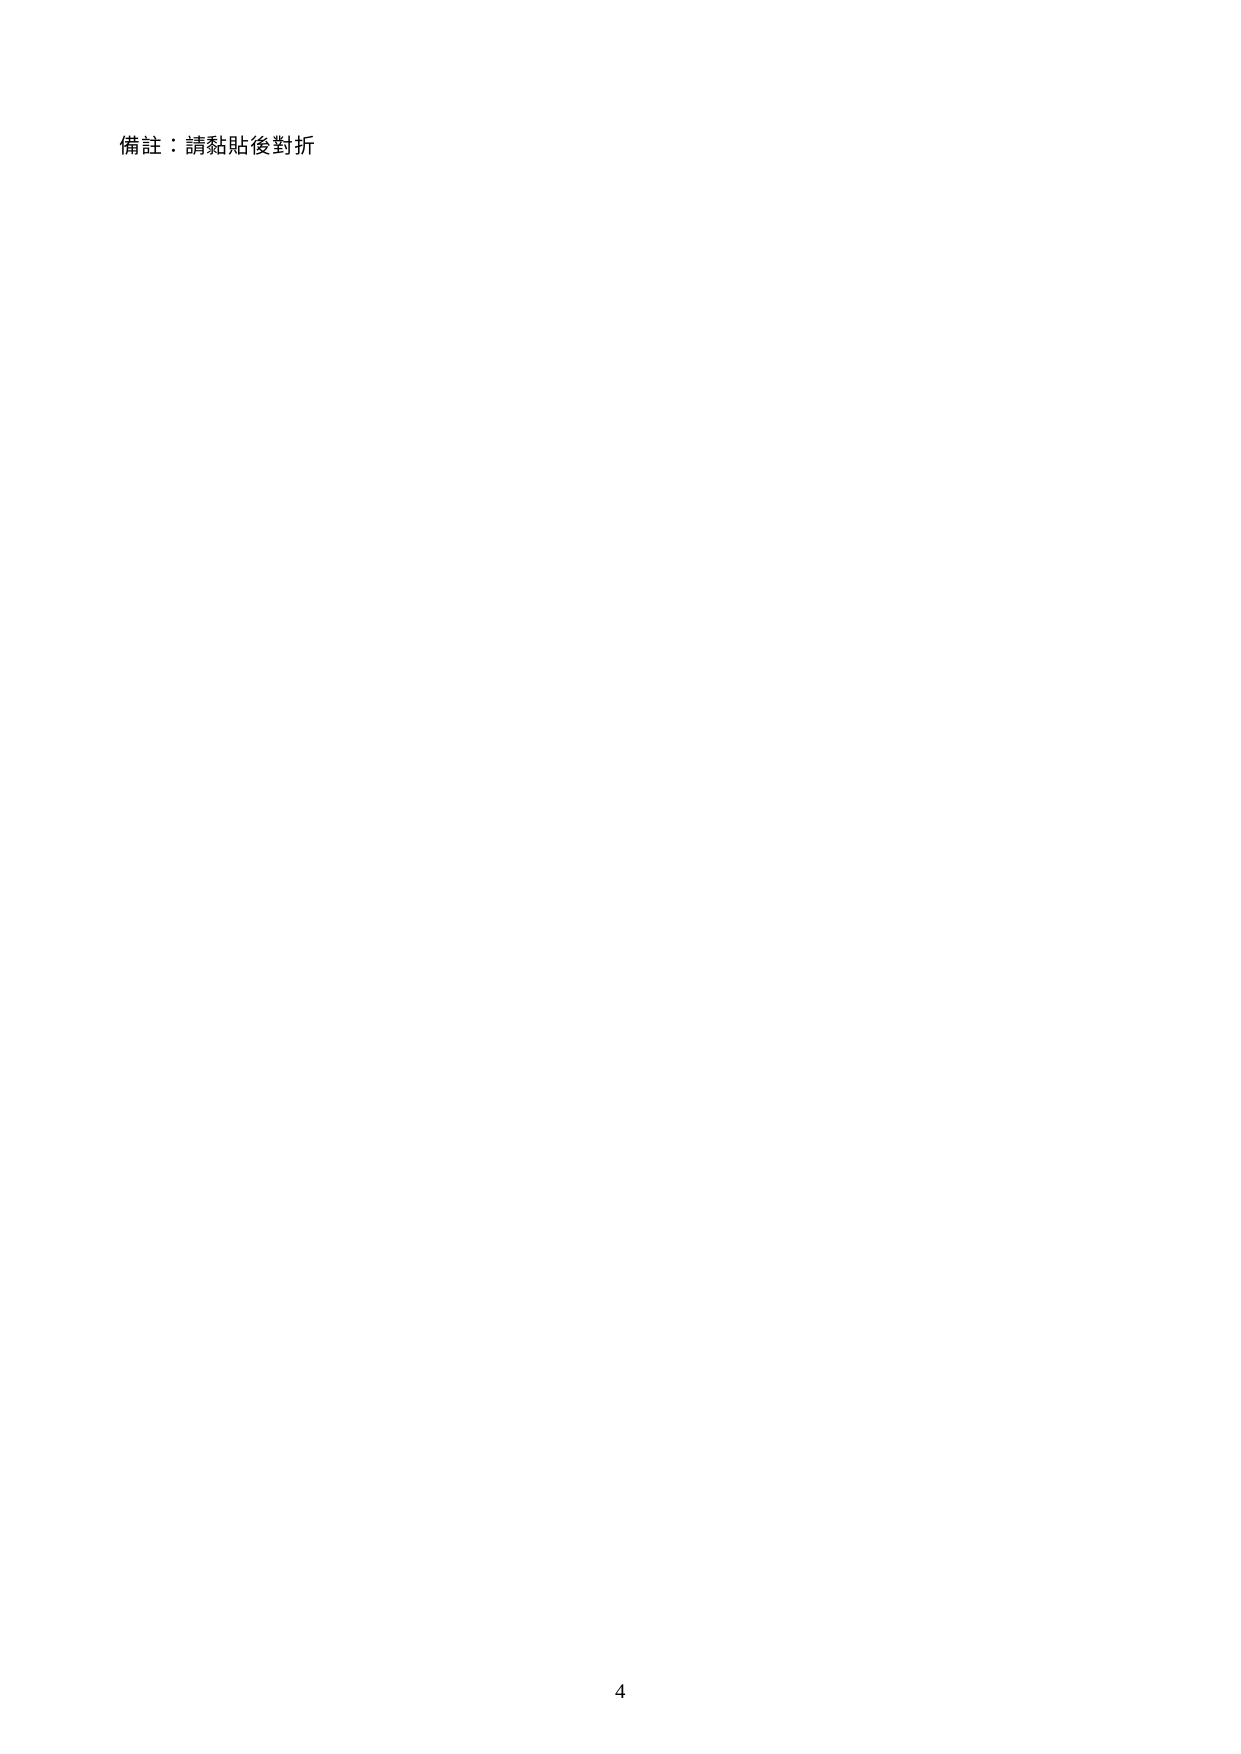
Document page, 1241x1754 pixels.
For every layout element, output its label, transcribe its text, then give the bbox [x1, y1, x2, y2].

text 備註：請黏貼後對折 [119, 102, 1165, 165]
